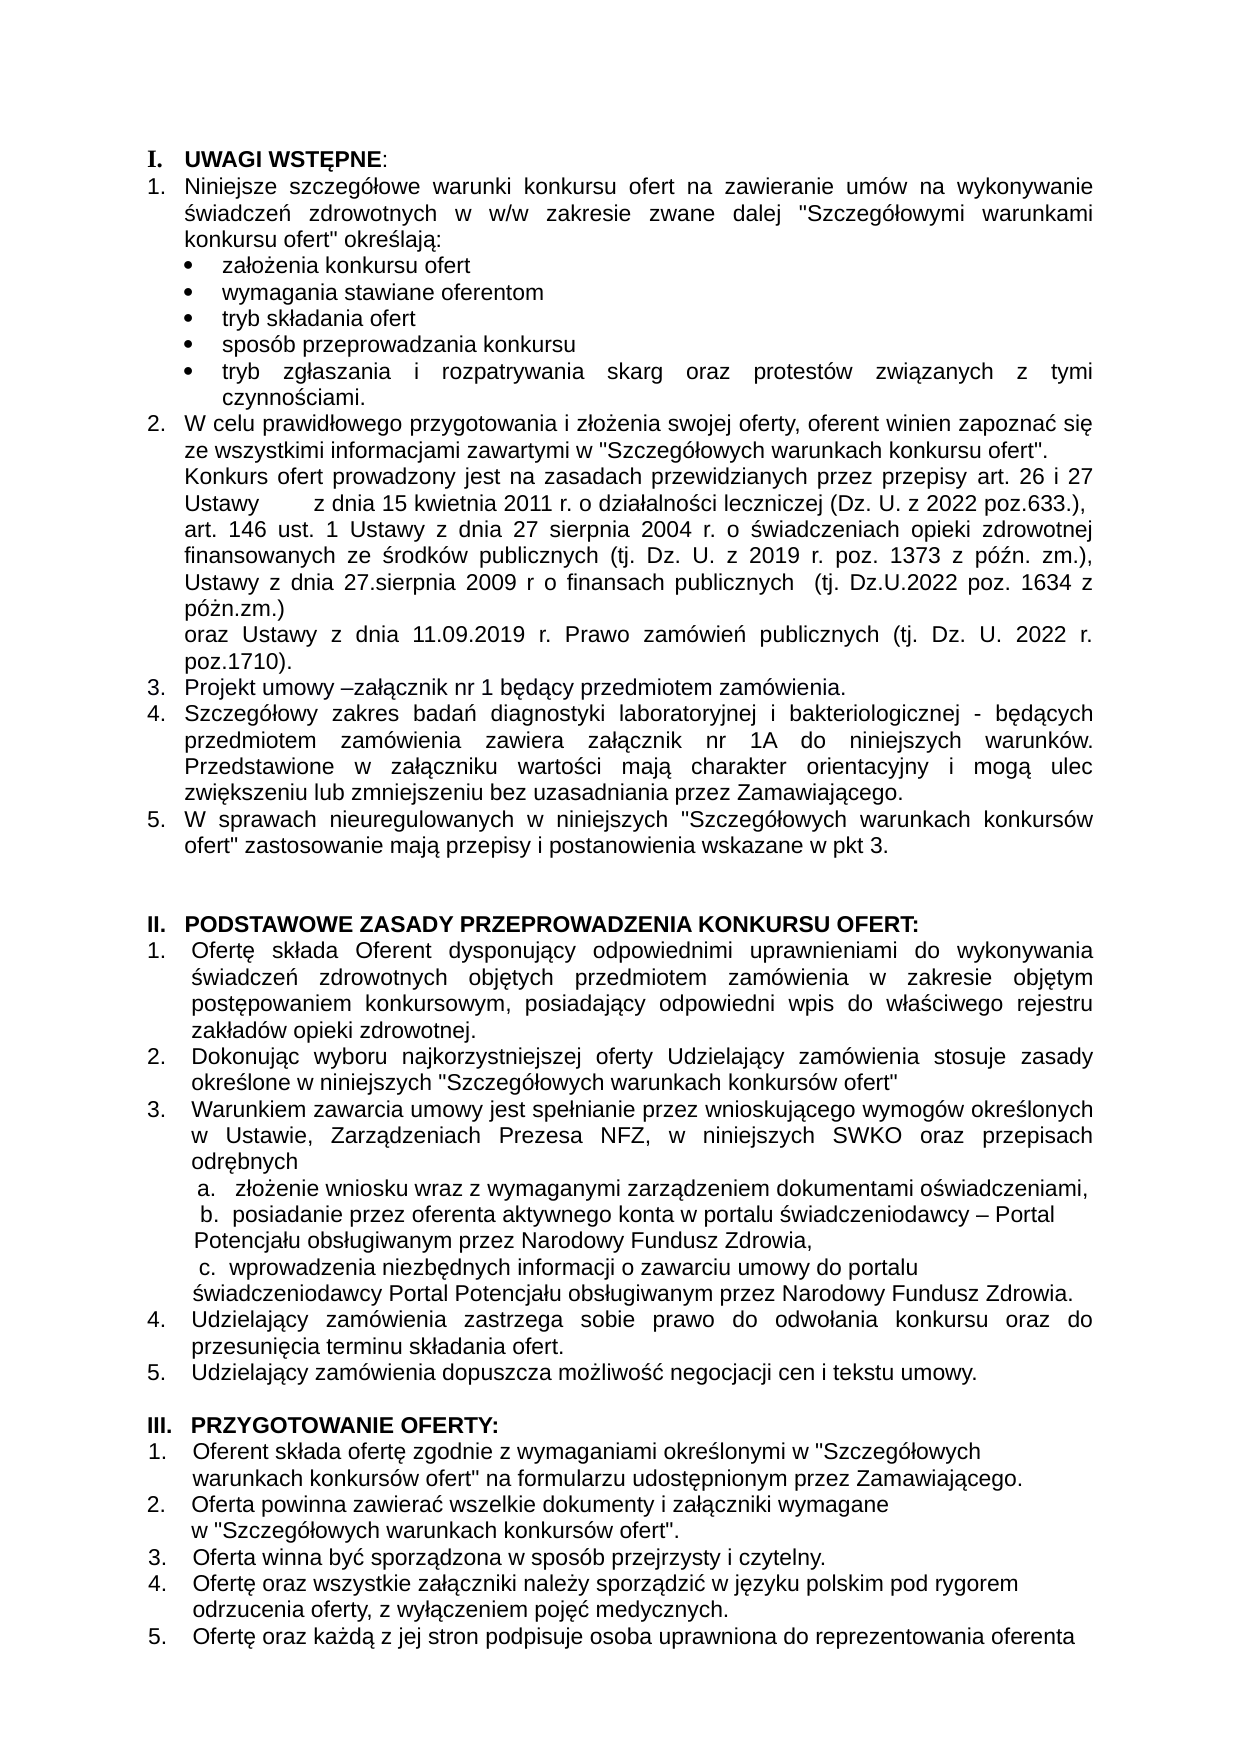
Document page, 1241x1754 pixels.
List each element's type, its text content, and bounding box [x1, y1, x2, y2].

list wymagania stawiane oferentom [184, 279, 1094, 305]
list tryb zgłaszania i rozpatrywania skarg oraz protestów związanych z tymi czynnościami. [184, 358, 1094, 410]
list PODSTAWOWE ZASADY PRZEPROWADZENIA KONKURSU OFERT: [147, 911, 1094, 937]
list Warunkiem zawarcia umowy jest spełnianie przez wnioskującego wymogów określonych w Ustawie, Zarządzeniach Prezesa NFZ, w niniejszych SWKO oraz przepisach odrębnych [147, 1096, 1094, 1175]
list Udzielający zamówienia zastrzega sobie prawo do odwołania konkursu oraz do przesunięcia terminu składania ofert. [147, 1306, 1094, 1359]
text b. posiadanie przez oferenta aktywnego konta w portalu świadczeniodawcy – Portal Potencjału obsługiwanym przez Narodowy Fundusz Zdrowia, [194, 1201, 1094, 1254]
list W celu prawidłowego przygotowania i złożenia swojej oferty, oferent winien zapoznać się ze wszystkimi informacjami zawartymi w "Szczegółowych warunkach konkursu ofert". [147, 410, 1094, 463]
list Szczegółowy zakres badań diagnostyki laboratoryjnej i bakteriologicznej - będących przedmiotem zamówienia zawiera załącznik nr 1A do niniejszych warunków. Przedstawione w załączniku wartości mają charakter orientacyjny i mogą ulec zwiększeniu lub zmniejszeniu bez uzasadniania przez Zamawiającego. [147, 700, 1094, 806]
text Konkurs ofert prowadzony jest na zasadach przewidzianych przez przepisy art. 26 i 27 Ustawy z dnia 15 kwietnia 2011 r. o działalności leczniczej (Dz. U. z 2022 poz.633.), art. 146 ust. 1 Ustawy z dnia 27 sierpnia 2004 r. o świadczeniach opieki zdrowotnej finansowanych ze środków publicznych (tj. Dz. U. z 2019 r. poz. 1373 z późn. zm.), Ustawy z dnia 27.sierpnia 2009 r o finansach publicznych (tj. Dz.U.2022 poz. 1634 z póżn.zm.) oraz Ustawy z dnia 11.09.2019 r. Prawo zamówień publicznych (tj. Dz. U. 2022 r. poz.1710). [184, 463, 1094, 674]
list sposób przeprowadzania konkursu [184, 331, 1094, 358]
list tryb składania ofert [184, 305, 1094, 331]
list Oferta winna być sporządzona w sposób przejrzysty i czytelny. [148, 1544, 1094, 1570]
list Udzielający zamówienia dopuszcza możliwość negocjacji cen i tekstu umowy. [147, 1359, 1094, 1386]
list W sprawach nieuregulowanych w niniejszych "Szczegółowych warunkach konkursów ofert" zastosowanie mają przepisy i postanowienia wskazane w pkt 3. [147, 806, 1094, 858]
list Oferent składa ofertę zgodnie z wymaganiami określonymi w "Szczegółowych warunkach konkursów ofert" na formularzu udostępnionym przez Zamawiającego. [148, 1438, 1094, 1491]
list Dokonując wyboru najkorzystniejszej oferty Udzielający zamówienia stosuje zasady określone w niniejszych "Szczegółowych warunkach konkursów ofert" [147, 1043, 1094, 1096]
list Oferta powinna zawierać wszelkie dokumenty i załączniki wymagane w "Szczegółowych warunkach konkursów ofert". [147, 1491, 1094, 1544]
text c. wprowadzenia niezbędnych informacji o zawarciu umowy do portalu świadczeniodawcy Portal Potencjału obsługiwanym przez Narodowy Fundusz Zdrowia. [192, 1254, 1094, 1306]
list założenia konkursu ofert [184, 252, 1094, 279]
list Ofertę oraz wszystkie załączniki należy sporządzić w języku polskim pod rygorem odrzucenia oferty, z wyłączeniem pojęć medycznych. [148, 1570, 1094, 1623]
list Niniejsze szczegółowe warunki konkursu ofert na zawieranie umów na wykonywanie świadczeń zdrowotnych w w/w zakresie zwane dalej "Szczegółowymi warunkami konkursu ofert" określają: [147, 173, 1094, 252]
list UWAGI WSTĘPNE: [147, 144, 1094, 173]
list Projekt umowy –załącznik nr 1 będący przedmiotem zamówienia. [147, 674, 1094, 700]
list PRZYGOTOWANIE OFERTY: [147, 1412, 1094, 1438]
list Ofertę oraz każdą z jej stron podpisuje osoba uprawniona do reprezentowania oferenta [148, 1623, 1094, 1649]
list Ofertę składa Oferent dysponujący odpowiednimi uprawnieniami do wykonywania świadczeń zdrowotnych objętych przedmiotem zamówienia w zakresie objętym postępowaniem konkursowym, posiadający odpowiedni wpis do właściwego rejestru zakładów opieki zdrowotnej. [147, 937, 1094, 1043]
text a. złożenie wniosku wraz z wymaganymi zarządzeniem dokumentami oświadczeniami, [197, 1175, 1094, 1201]
